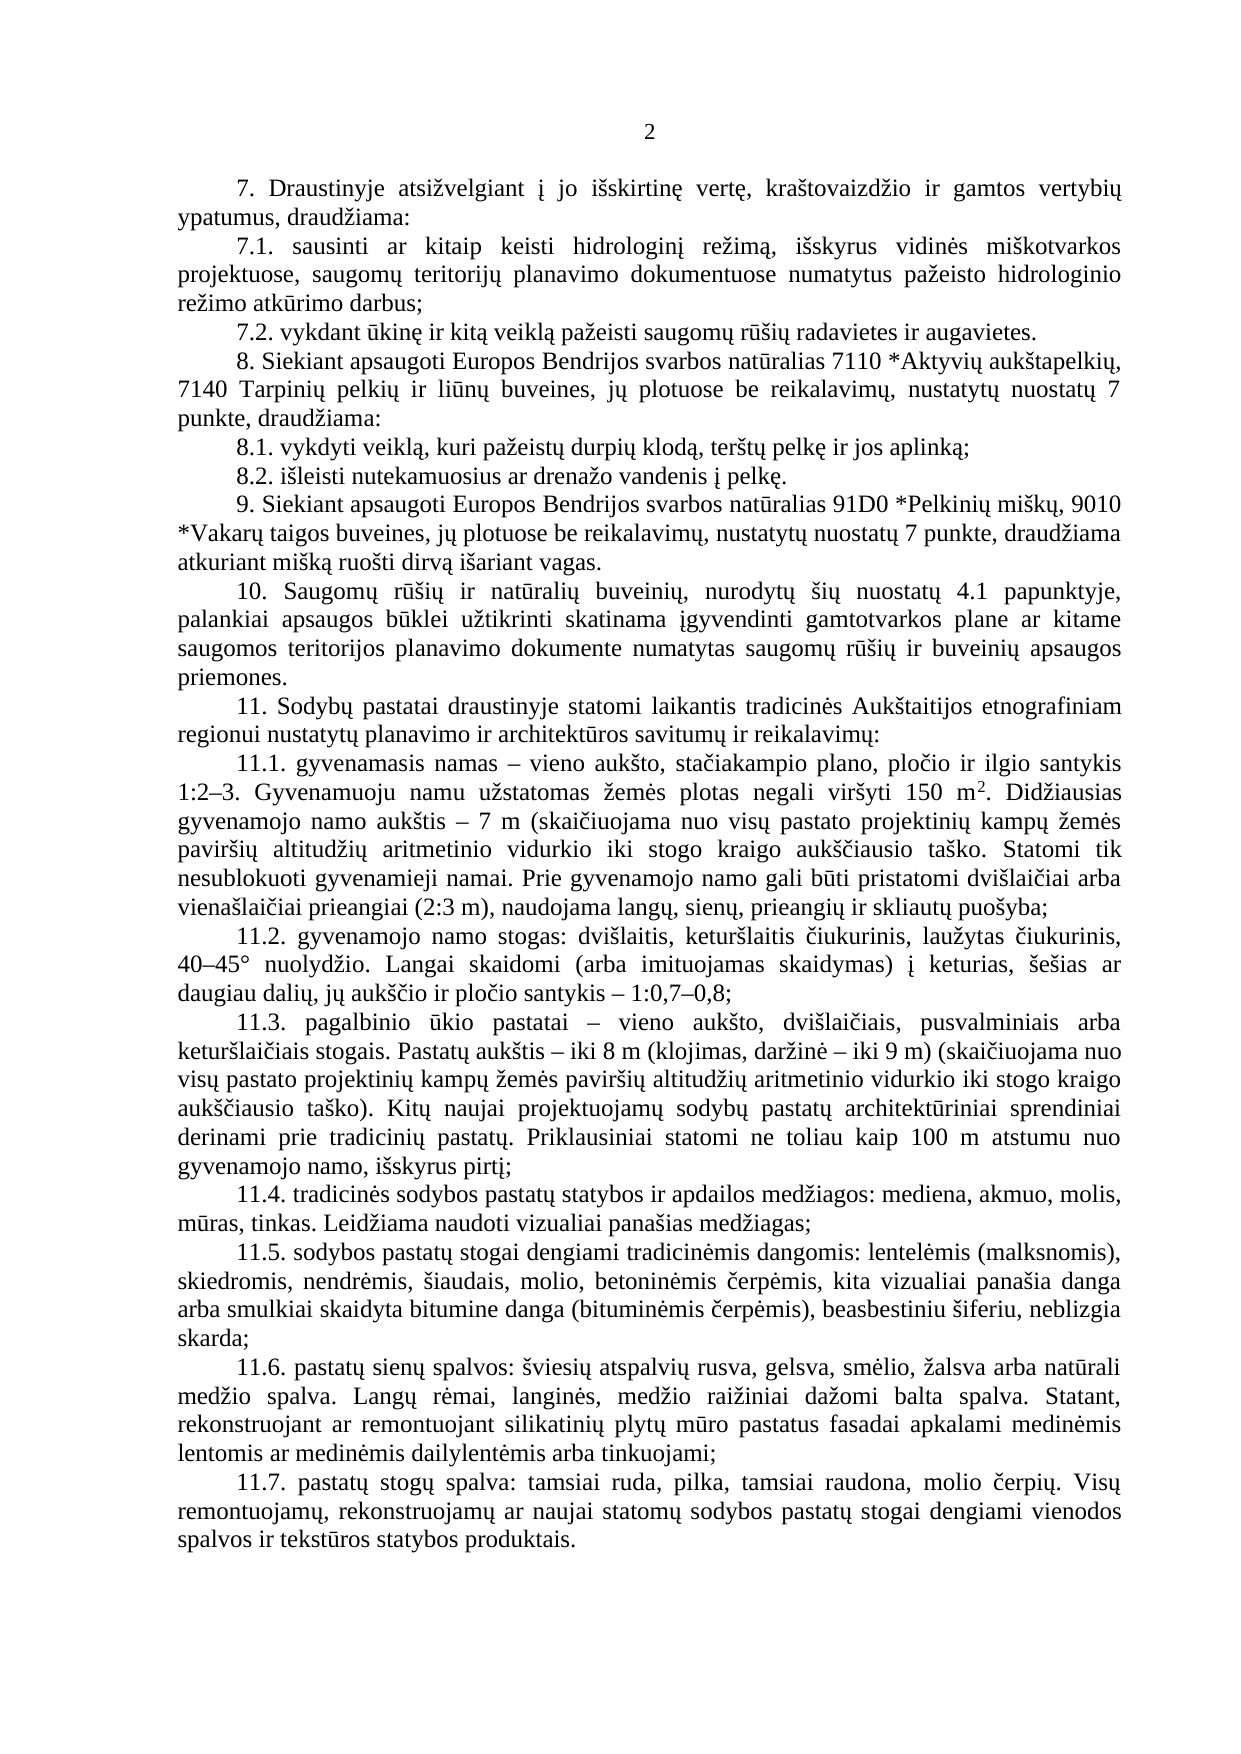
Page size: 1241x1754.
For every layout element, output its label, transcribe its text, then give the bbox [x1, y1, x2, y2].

text 9. Siekiant apsaugoti Europos Bendrijos svarbos natūralias 91D0 *Pelkinių miškų, 9010 *Vakarų taigos buveines, jų plotuose be reikalavimų, nustatytų nuostatų 7 punkte, draudžiama atkuriant mišką ruošti dirvą išariant vagas. [177, 489, 1122, 576]
text 11.4. tradicinės sodybos pastatų statybos ir apdailos medžiagos: mediena, akmuo, molis, mūras, tinkas. Leidžiama naudoti vizualiai panašias medžiagas; [177, 1179, 1122, 1237]
text 8.1. vykdyti veiklą, kuri pažeistų durpių klodą, terštų pelkę ir jos aplinką; [177, 432, 1122, 461]
text 11.5. sodybos pastatų stogai dengiami tradicinėmis dangomis: lentelėmis (malksnomis), skiedromis, nendrėmis, šiaudais, molio, betoninėmis čerpėmis, kita vizualiai panašia danga arba smulkiai skaidyta bitumine danga (bituminėmis čerpėmis), beasbestiniu šiferiu, neblizgia skarda; [177, 1237, 1122, 1352]
text 11.1. gyvenamasis namas – vieno aukšto, stačiakampio plano, pločio ir ilgio santykis 1:2–3. Gyvenamuoju namu užstatomas žemės plotas negali viršyti 150 m2. Didžiausias gyvenamojo namo aukštis – 7 m (skaičiuojama nuo visų pastato projektinių kampų žemės paviršių altitudžių aritmetinio vidurkio iki stogo kraigo aukščiausio taško. Statomi tik nesublokuoti gyvenamieji namai. Prie gyvenamojo namo gali būti pristatomi dvišlaičiai arba vienašlaičiai prieangiai (2:3 m), naudojama langų, sienų, prieangių ir skliautų puošyba; [177, 748, 1122, 921]
text 7. Draustinyje atsižvelgiant į jo išskirtinę vertę, kraštovaizdžio ir gamtos vertybių ypatumus, draudžiama: [177, 173, 1122, 231]
text 11.3. pagalbinio ūkio pastatai – vieno aukšto, dvišlaičiais, pusvalminiais arba keturšlaičiais stogais. Pastatų aukštis – iki 8 m (klojimas, daržinė – iki 9 m) (skaičiuojama nuo visų pastato projektinių kampų žemės paviršių altitudžių aritmetinio vidurkio iki stogo kraigo aukščiausio taško). Kitų naujai projektuojamų sodybų pastatų architektūriniai sprendiniai derinami prie tradicinių pastatų. Priklausiniai statomi ne toliau kaip 100 m atstumu nuo gyvenamojo namo, išskyrus pirtį; [177, 1007, 1122, 1179]
text 8. Siekiant apsaugoti Europos Bendrijos svarbos natūralias 7110 *Aktyvių aukštapelkių, 7140 Tarpinių pelkių ir liūnų buveines, jų plotuose be reikalavimų, nustatytų nuostatų 7 punkte, draudžiama: [177, 346, 1122, 432]
text 11.6. pastatų sienų spalvos: šviesių atspalvių rusva, gelsva, smėlio, žalsva arba natūrali medžio spalva. Langų rėmai, langinės, medžio raižiniai dažomi balta spalva. Statant, rekonstruojant ar remontuojant silikatinių plytų mūro pastatus fasadai apkalami medinėmis lentomis ar medinėmis dailylentėmis arba tinkuojami; [177, 1352, 1122, 1467]
text 7.2. vykdant ūkinę ir kitą veiklą pažeisti saugomų rūšių radavietes ir augavietes. [177, 317, 1122, 346]
text 8.2. išleisti nutekamuosius ar drenažo vandenis į pelkę. [177, 461, 1122, 489]
text 10. Saugomų rūšių ir natūralių buveinių, nurodytų šių nuostatų 4.1 papunktyje, palankiai apsaugos būklei užtikrinti skatinama įgyvendinti gamtotvarkos plane ar kitame saugomos teritorijos planavimo dokumente numatytas saugomų rūšių ir buveinių apsaugos priemones. [177, 576, 1122, 691]
text 11.7. pastatų stogų spalva: tamsiai ruda, pilka, tamsiai raudona, molio čerpių. Visų remontuojamų, rekonstruojamų ar naujai statomų sodybos pastatų stogai dengiami vienodos spalvos ir tekstūros statybos produktais. [177, 1467, 1122, 1553]
text 7.1. sausinti ar kitaip keisti hidrologinį režimą, išskyrus vidinės miškotvarkos projektuose, saugomų teritorijų planavimo dokumentuose numatytus pažeisto hidrologinio režimo atkūrimo darbus; [177, 231, 1122, 317]
text 11. Sodybų pastatai draustinyje statomi laikantis tradicinės Aukštaitijos etnografiniam regionui nustatytų planavimo ir architektūros savitumų ir reikalavimų: [177, 691, 1122, 748]
text 11.2. gyvenamojo namo stogas: dvišlaitis, keturšlaitis čiukurinis, laužytas čiukurinis, 40–45° nuolydžio. Langai skaidomi (arba imituojamas skaidymas) į keturias, šešias ar daugiau dalių, jų aukščio ir pločio santykis – 1:0,7–0,8; [177, 921, 1122, 1007]
